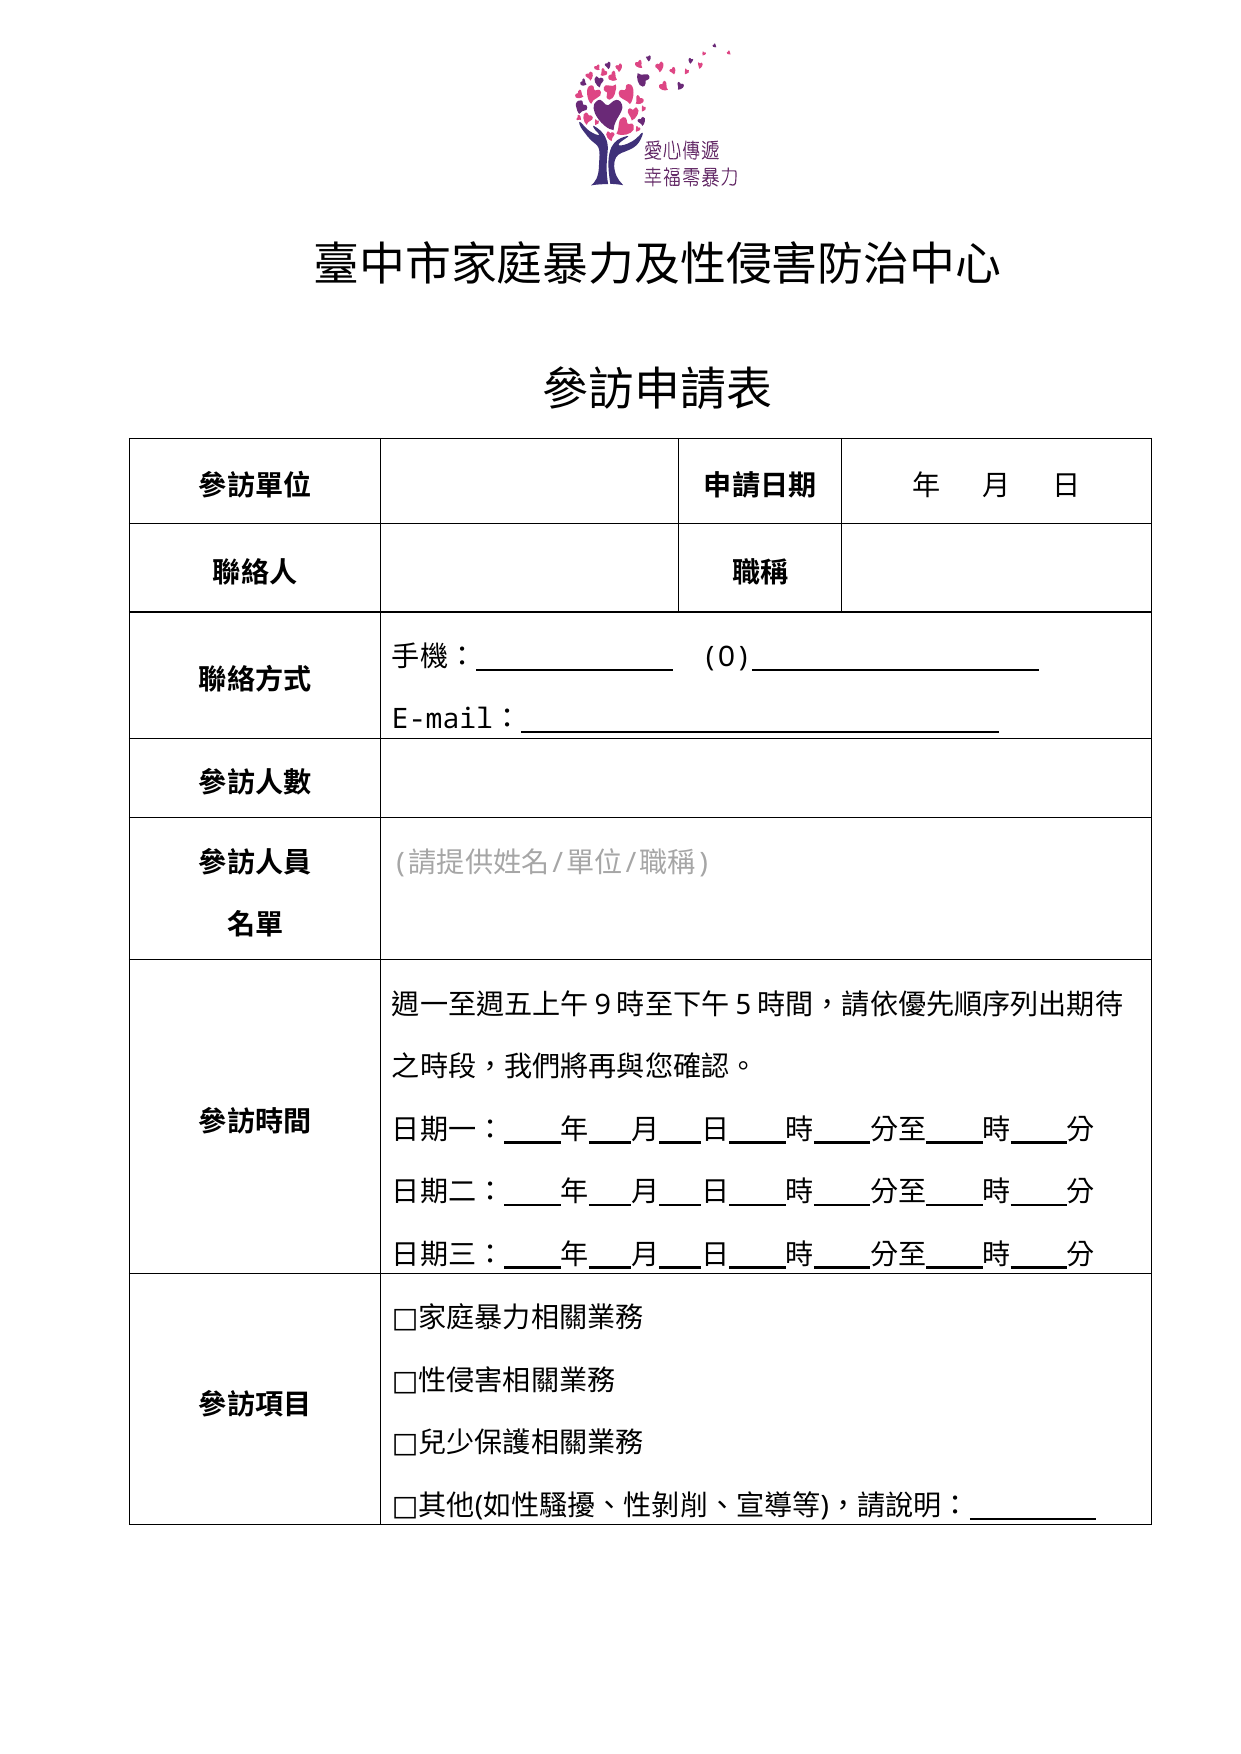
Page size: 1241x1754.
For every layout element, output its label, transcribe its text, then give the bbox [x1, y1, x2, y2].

table_cell 參訪人員 名單 [130, 818, 380, 959]
table_header 年 月 日 [842, 439, 1151, 523]
table_cell 參訪時間 [130, 960, 380, 1273]
table_header 參訪單位 [130, 439, 380, 523]
table_cell 聯絡人 [130, 524, 380, 611]
table_cell [381, 739, 1151, 817]
table_cell 參訪項目 [130, 1274, 380, 1524]
table_cell 參訪人數 [130, 739, 380, 817]
text 參訪申請表 [192, 313, 1122, 438]
text 臺中市家庭暴力及性侵害防治中心 [192, 188, 1122, 313]
table_cell 職稱 [679, 524, 841, 611]
table_cell 手機： (O) E-mail： [381, 613, 1151, 737]
table_cell 聯絡方式 [130, 613, 380, 737]
table_header [381, 439, 678, 523]
table_cell (請提供姓名/單位/職稱) [381, 818, 1151, 959]
table_cell □家庭暴力相關業務 □性侵害相關業務 □兒少保護相關業務 □其他(如性騷擾、性剝削、宣導等)，請說明： [381, 1274, 1151, 1524]
table_cell [842, 524, 1151, 611]
table_cell 週一至週五上午9時至下午5時間，請依優先順序列出期待之時段，我們將再與您確認。 日期一： 年 月 日 時 分至 時 分 日期二： 年 月 日 時 分至 時 分 日期三： 年 月 日 時 分至 時 分 [381, 960, 1151, 1273]
table_cell [381, 524, 678, 611]
table_header 申請日期 [679, 439, 841, 523]
